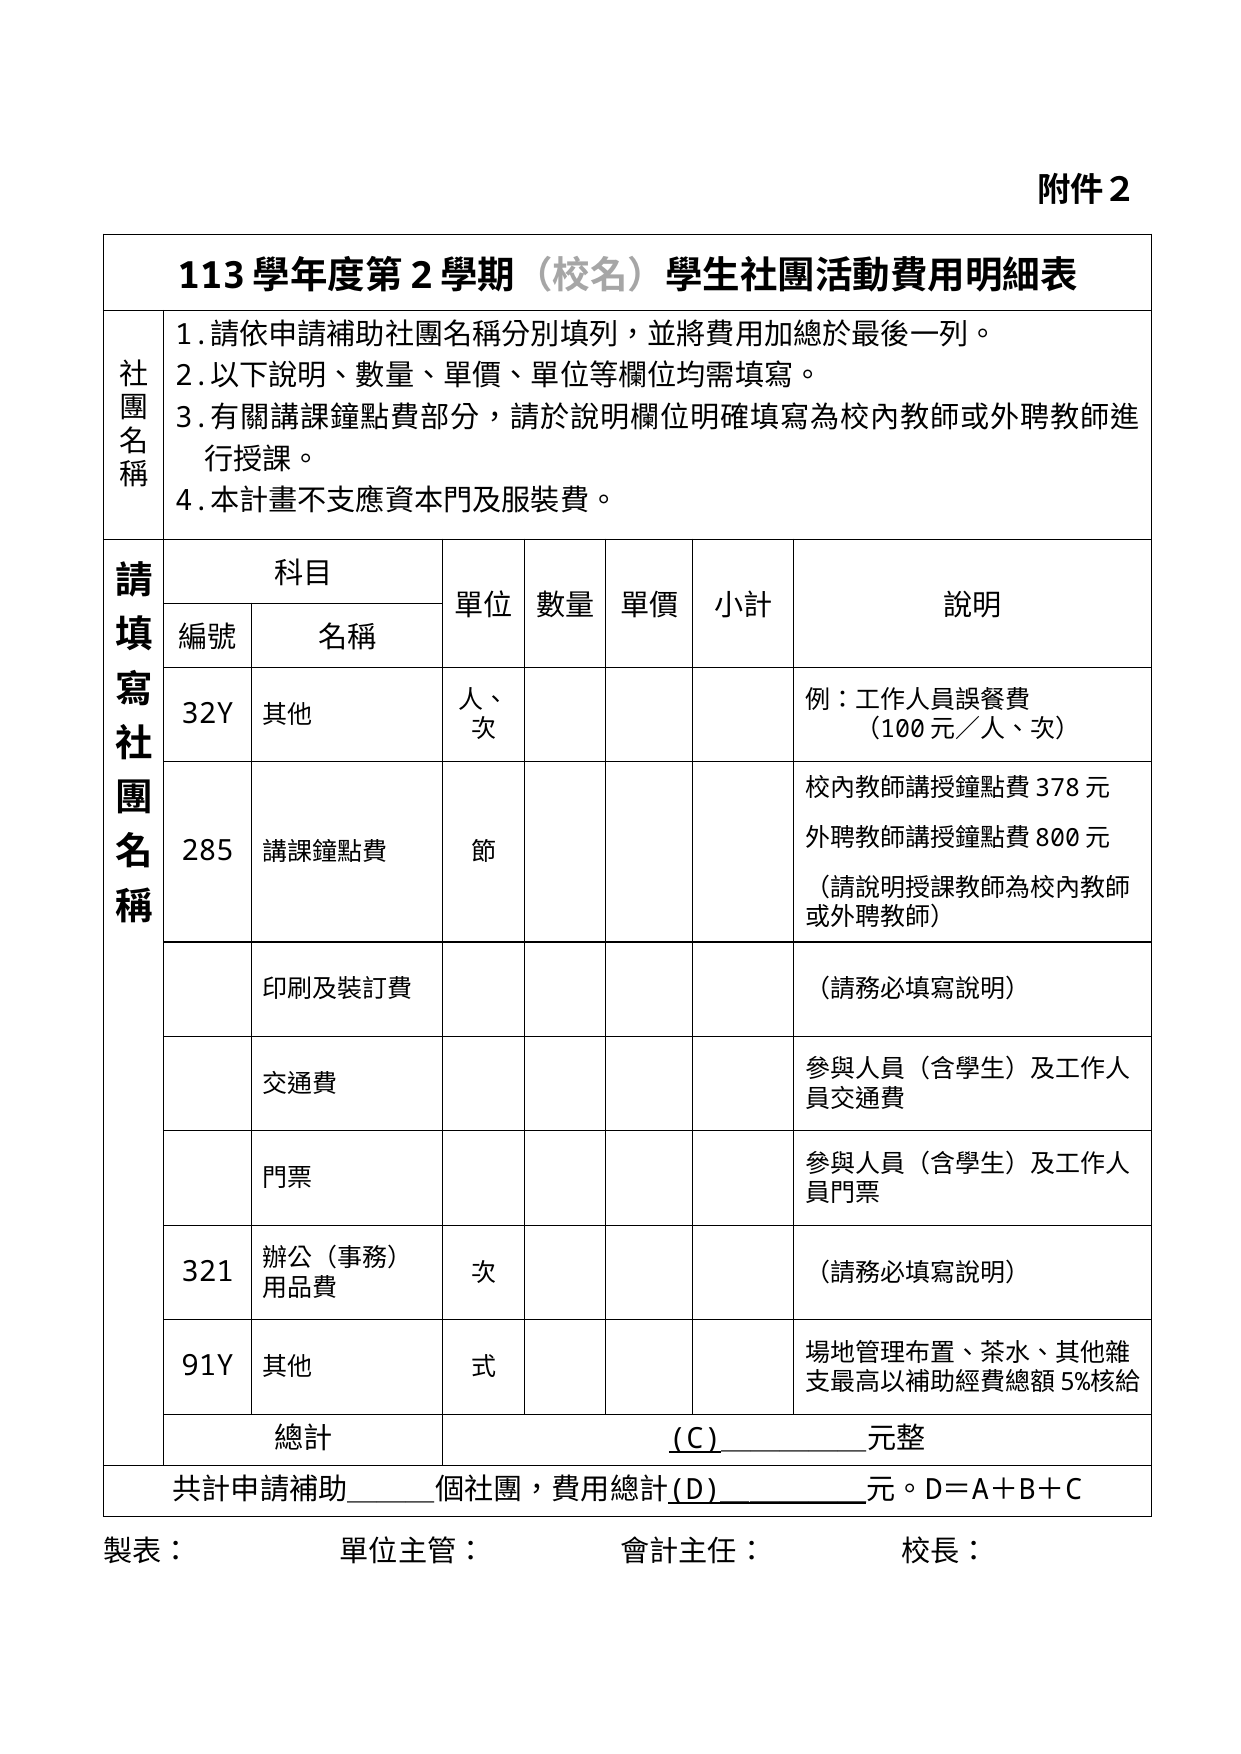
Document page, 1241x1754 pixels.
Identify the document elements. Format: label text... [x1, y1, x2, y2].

table_cell 其他 [252, 1320, 442, 1414]
table_cell [525, 943, 605, 1036]
table_cell 次 [443, 1226, 524, 1319]
table_cell [525, 1226, 605, 1319]
table_cell [606, 1131, 692, 1225]
table_cell 參與人員（含學生）及工作人員交通費 [794, 1037, 1151, 1130]
table_cell [606, 1037, 692, 1130]
table_cell 單位 [443, 540, 524, 667]
table_cell 請填寫社團名稱 [104, 540, 163, 1465]
table_cell [164, 1131, 251, 1225]
table_cell 參與人員（含學生）及工作人員門票 [794, 1131, 1151, 1225]
table_cell [693, 1226, 793, 1319]
table_cell [525, 668, 605, 761]
table_cell [693, 668, 793, 761]
table_cell [443, 1037, 524, 1130]
table_cell [693, 1037, 793, 1130]
table_cell 節 [443, 762, 524, 941]
table_cell [164, 1037, 251, 1130]
table_cell 91Y [164, 1320, 251, 1414]
table_cell [525, 762, 605, 941]
text 製表： 單位主管： 會計主任： 校長： [103, 1527, 1137, 1570]
table_cell 場地管理布置、茶水、其他雜支最高以補助經費總額5%核給 [794, 1320, 1151, 1414]
table_cell [693, 1320, 793, 1414]
table_cell 單價 [606, 540, 692, 667]
table_cell [693, 943, 793, 1036]
table_cell 總計 [164, 1415, 442, 1465]
table_cell [443, 1131, 524, 1225]
table_cell 式 [443, 1320, 524, 1414]
table_cell 1.請依申請補助社團名稱分別填列，並將費用加總於最後一列。 2.以下說明、數量、單價、單位等欄位均需填寫。 3.有關講課鐘點費部分，請於說明欄位明確填寫為校內教師或外聘教師進行授課。 4.本計畫不支應資本門及服裝費。 [164, 311, 1151, 538]
table_cell [525, 1037, 605, 1130]
table_cell 其他 [252, 668, 442, 761]
table_cell （請務必填寫說明） [794, 943, 1151, 1036]
table_cell [164, 943, 251, 1036]
table_cell [606, 1226, 692, 1319]
table_cell 名稱 [252, 604, 442, 667]
table_cell 校內教師講授鐘點費378元 外聘教師講授鐘點費800元 （請說明授課教師為校內教師或外聘教師） [794, 762, 1151, 941]
table_cell 科目 [164, 540, 442, 603]
table_cell (C)＿＿＿＿＿元整 [443, 1415, 1151, 1465]
table_cell 門票 [252, 1131, 442, 1225]
table_cell 數量 [525, 540, 605, 667]
table_cell [693, 1131, 793, 1225]
table_cell [525, 1320, 605, 1414]
table_cell [525, 1131, 605, 1225]
table_cell 編號 [164, 604, 251, 667]
table_cell [443, 943, 524, 1036]
table_cell 285 [164, 762, 251, 941]
table_cell 321 [164, 1226, 251, 1319]
table_cell 小計 [693, 540, 793, 667]
table_cell 人、次 [443, 668, 524, 761]
table_cell 辦公（事務）用品費 [252, 1226, 442, 1319]
table_cell （請務必填寫說明） [794, 1226, 1151, 1319]
table_cell [606, 943, 692, 1036]
table_cell 說明 [794, 540, 1151, 667]
table_cell [606, 668, 692, 761]
table_cell 印刷及裝訂費 [252, 943, 442, 1036]
table_cell [606, 762, 692, 941]
table_header 113學年度第2學期（校名）學生社團活動費用明細表 [104, 235, 1151, 310]
table_cell 講課鐘點費 [252, 762, 442, 941]
table_cell 共計申請補助＿＿＿個社團，費用總計(D)＿＿＿＿＿元。D＝A＋B＋C [104, 1466, 1151, 1516]
table_cell [693, 762, 793, 941]
table_cell 32Y [164, 668, 251, 761]
text 附件２ [103, 150, 1137, 214]
table_cell 例：工作人員誤餐費 （100元／人、次） [794, 668, 1151, 761]
table_cell 社團名稱 [104, 311, 163, 538]
table_cell 交通費 [252, 1037, 442, 1130]
table_cell [606, 1320, 692, 1414]
